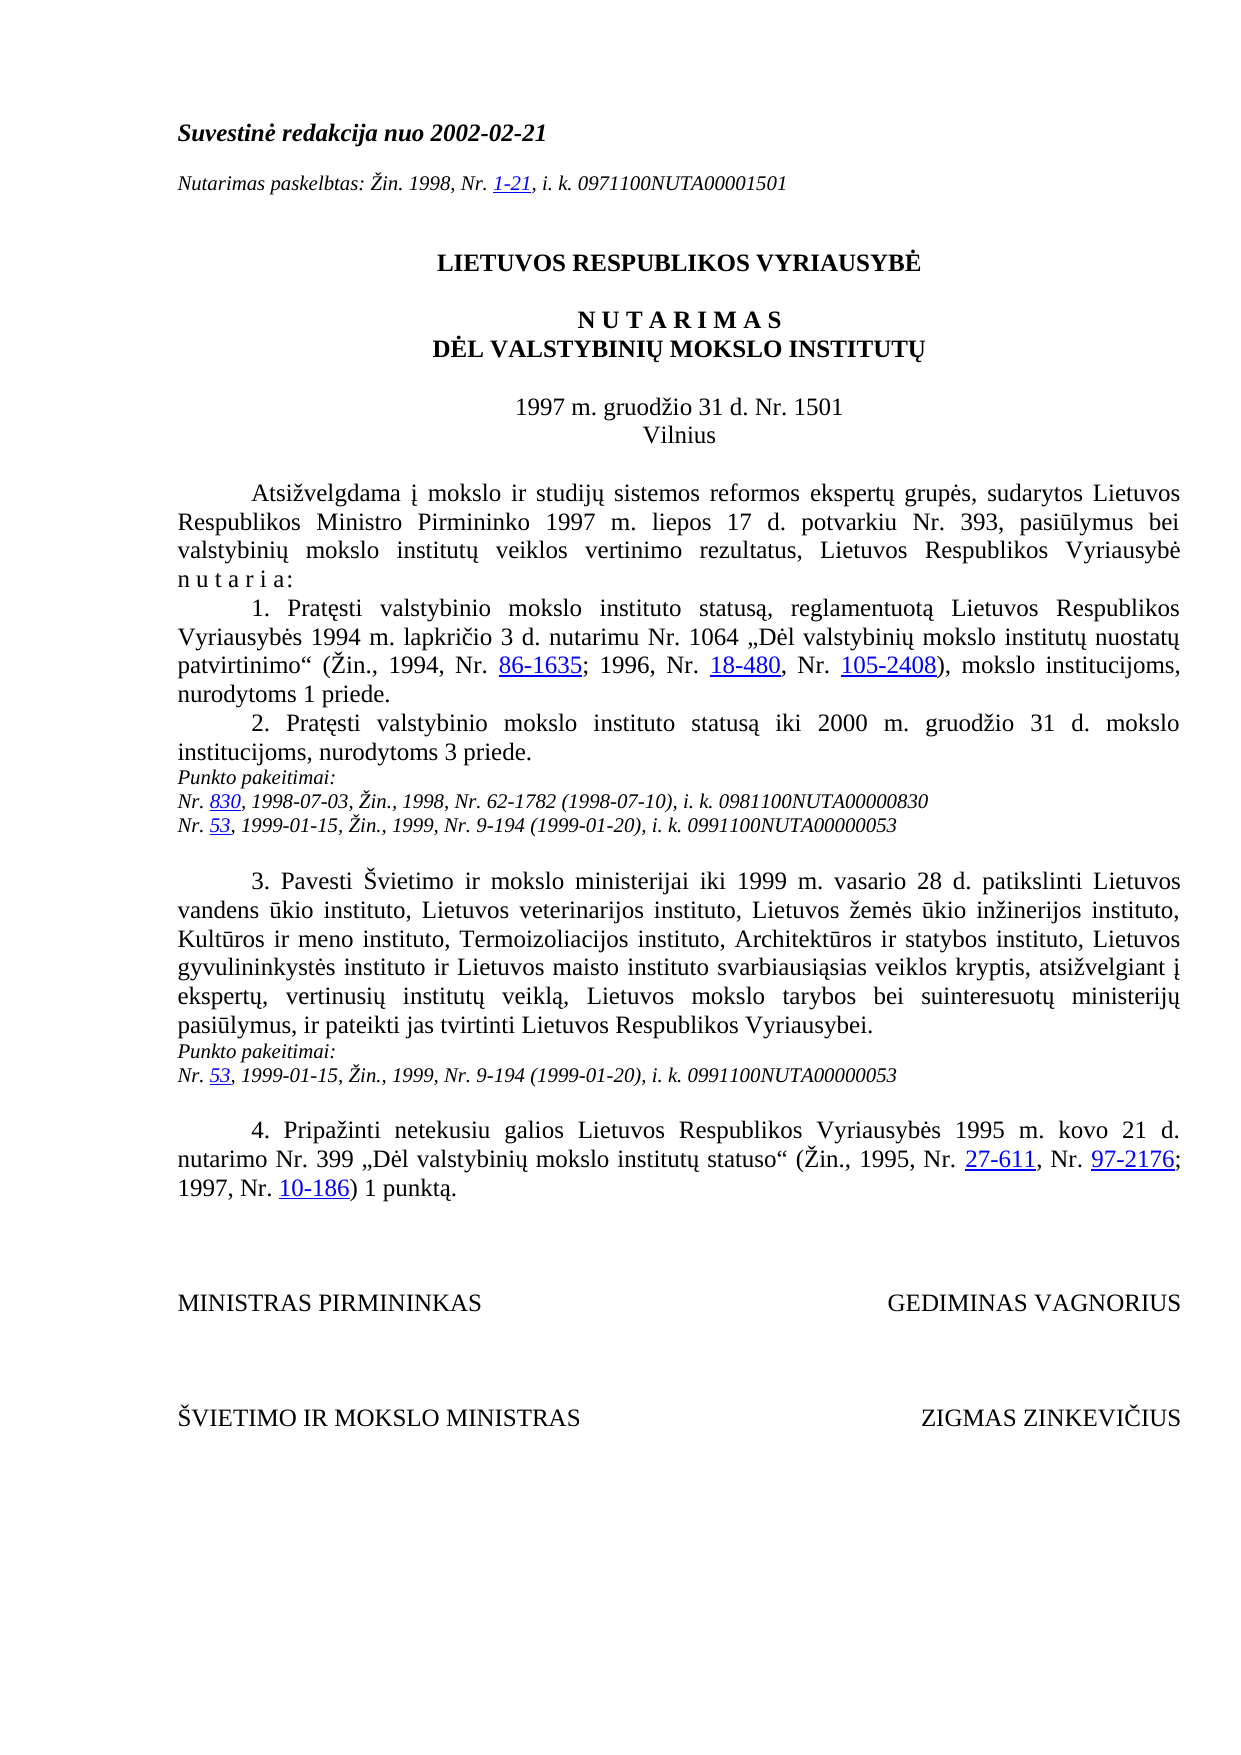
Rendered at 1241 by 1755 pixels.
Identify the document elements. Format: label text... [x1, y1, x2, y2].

text Ministras Pirmininkas Gediminas Vagnorius [177, 1288, 1181, 1317]
text 3. Pavesti Švietimo ir mokslo ministerijai iki 1999 m. vasario 28 d. patikslinti Lietuvos vandens ūkio instituto, Lietuvos veterinarijos instituto, Lietuvos žemės ūkio inžinerijos instituto, Kultūros ir meno instituto, Termoizoliacijos instituto, Architektūros ir statybos instituto, Lietuvos gyvulininkystės instituto ir Lietuvos maisto instituto svarbiausiąsias veiklos kryptis, atsižvelgiant į ekspertų, vertinusių institutų veiklą, Lietuvos mokslo tarybos bei suinteresuotų ministerijų pasiūlymus, ir pateikti jas tvirtinti Lietuvos Respublikos Vyriausybei. [177, 866, 1181, 1039]
text Nr. 53, 1999-01-15, Žin., 1999, Nr. 9-194 (1999-01-20), i. k. 0991100NUTA00000053 [177, 1063, 1181, 1087]
text 1. Pratęsti valstybinio mokslo instituto statusą, reglamentuotą Lietuvos Respublikos Vyriausybės 1994 m. lapkričio 3 d. nutarimu Nr. 1064 „Dėl valstybinių mokslo institutų nuostatų patvirtinimo“ (Žin., 1994, Nr. 86-1635; 1996, Nr. 18-480, Nr. 105-2408), mokslo institucijoms, nurodytoms 1 priede. [177, 593, 1181, 708]
text 2. Pratęsti valstybinio mokslo instituto statusą iki 2000 m. gruodžio 31 d. mokslo institucijoms, nurodytoms 3 priede. [177, 708, 1181, 765]
text 4. Pripažinti netekusiu galios Lietuvos Respublikos Vyriausybės 1995 m. kovo 21 d. nutarimo Nr. 399 „Dėl valstybinių mokslo institutų statuso“ (Žin., 1995, Nr. 27-611, Nr. 97-2176; 1997, Nr. 10-186) 1 punktą. [177, 1116, 1181, 1202]
text Punkto pakeitimai: [177, 765, 1181, 789]
text Vilnius [177, 420, 1181, 449]
text Švietimo ir mokslo ministras Zigmas Zinkevičius [177, 1403, 1181, 1432]
text LIETUVOS RESPUBLIKOS VYRIAUSYBĖ [177, 248, 1181, 277]
text 1997 m. gruodžio 31 d. Nr. 1501 [177, 392, 1181, 420]
text Nutarimas paskelbtas: Žin. 1998, Nr. 1-21, i. k. 0971100NUTA00001501 [177, 171, 1181, 195]
text Suvestinė redakcija nuo 2002-02-21 [177, 118, 1181, 147]
text Nr. 53, 1999-01-15, Žin., 1999, Nr. 9-194 (1999-01-20), i. k. 0991100NUTA00000053 [177, 813, 1181, 837]
text Atsižvelgdama į mokslo ir studijų sistemos reformos ekspertų grupės, sudarytos Lietuvos Respublikos Ministro Pirmininko 1997 m. liepos 17 d. potvarkiu Nr. 393, pasiūlymus bei valstybinių mokslo institutų veiklos vertinimo rezultatus, Lietuvos Respublikos Vyriausybė nutaria: [177, 478, 1181, 593]
text Nr. 830, 1998-07-03, Žin., 1998, Nr. 62-1782 (1998-07-10), i. k. 0981100NUTA00000830 [177, 789, 1181, 813]
text Punkto pakeitimai: [177, 1039, 1181, 1063]
text N U T A R I M A S [177, 305, 1181, 334]
text DĖL VALSTYBINIŲ MOKSLO INSTITUTŲ [177, 334, 1181, 363]
